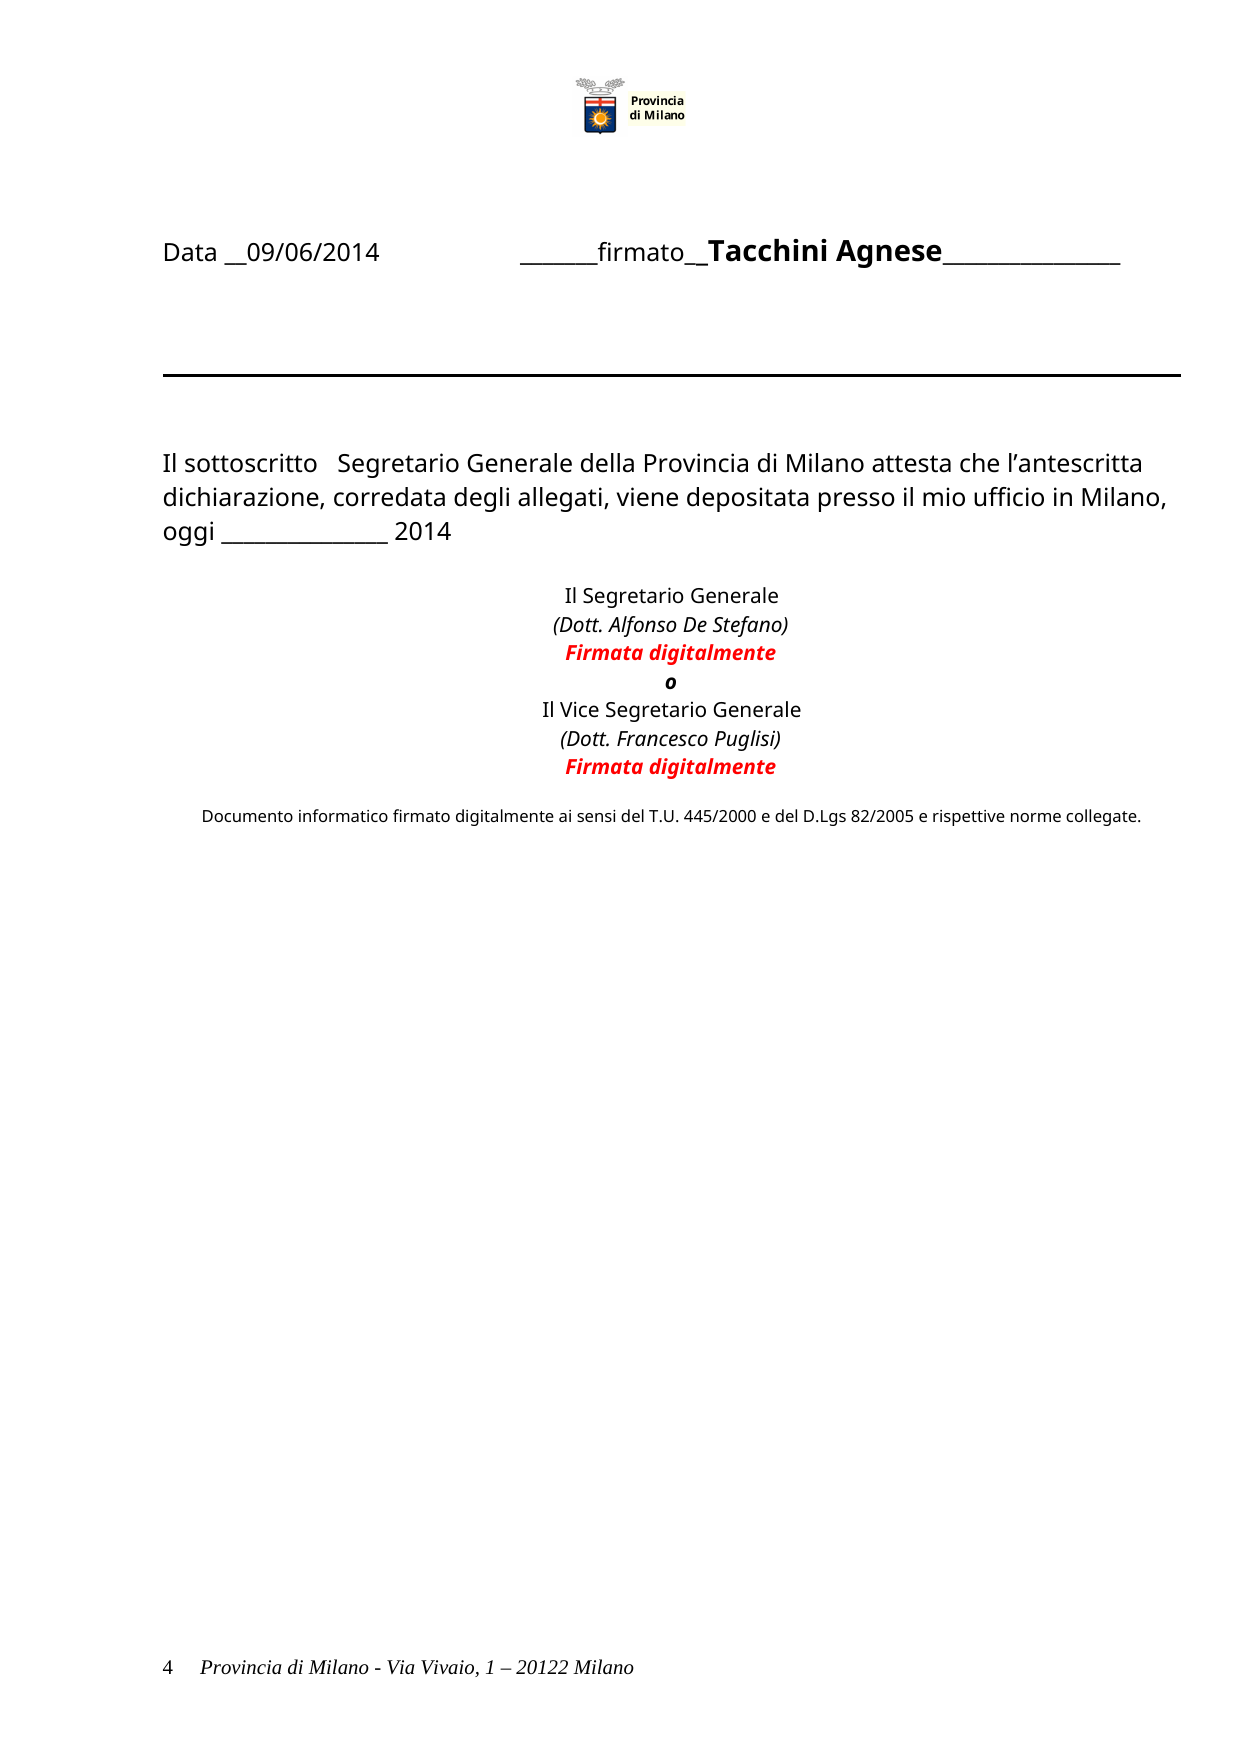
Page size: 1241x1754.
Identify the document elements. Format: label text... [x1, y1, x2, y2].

text Documento informatico firmato digitalmente ai sensi del T.U. 445/2000 e del D.Lgs 82/2005 e rispettive norme collegate. [162, 804, 1181, 827]
text Data __09/06/2014 _______firmato__Tacchini Agnese________________ [162, 230, 1181, 270]
text Il Segretario Generale [162, 581, 1181, 610]
text (Dott. Alfonso De Stefano) [162, 610, 1181, 638]
text (Dott. Francesco Puglisi) [162, 724, 1181, 752]
text Firmata digitalmente [162, 638, 1181, 667]
text Firmata digitalmente [162, 752, 1181, 781]
text Il sottoscritto Segretario Generale della Provincia di Milano attesta che l’antescritta dichiarazione, corredata degli allegati, viene depositata presso il mio ufficio in Milano, oggi _______________ 2014 [162, 445, 1181, 547]
text o [162, 667, 1181, 695]
text Il Vice Segretario Generale [162, 695, 1181, 724]
